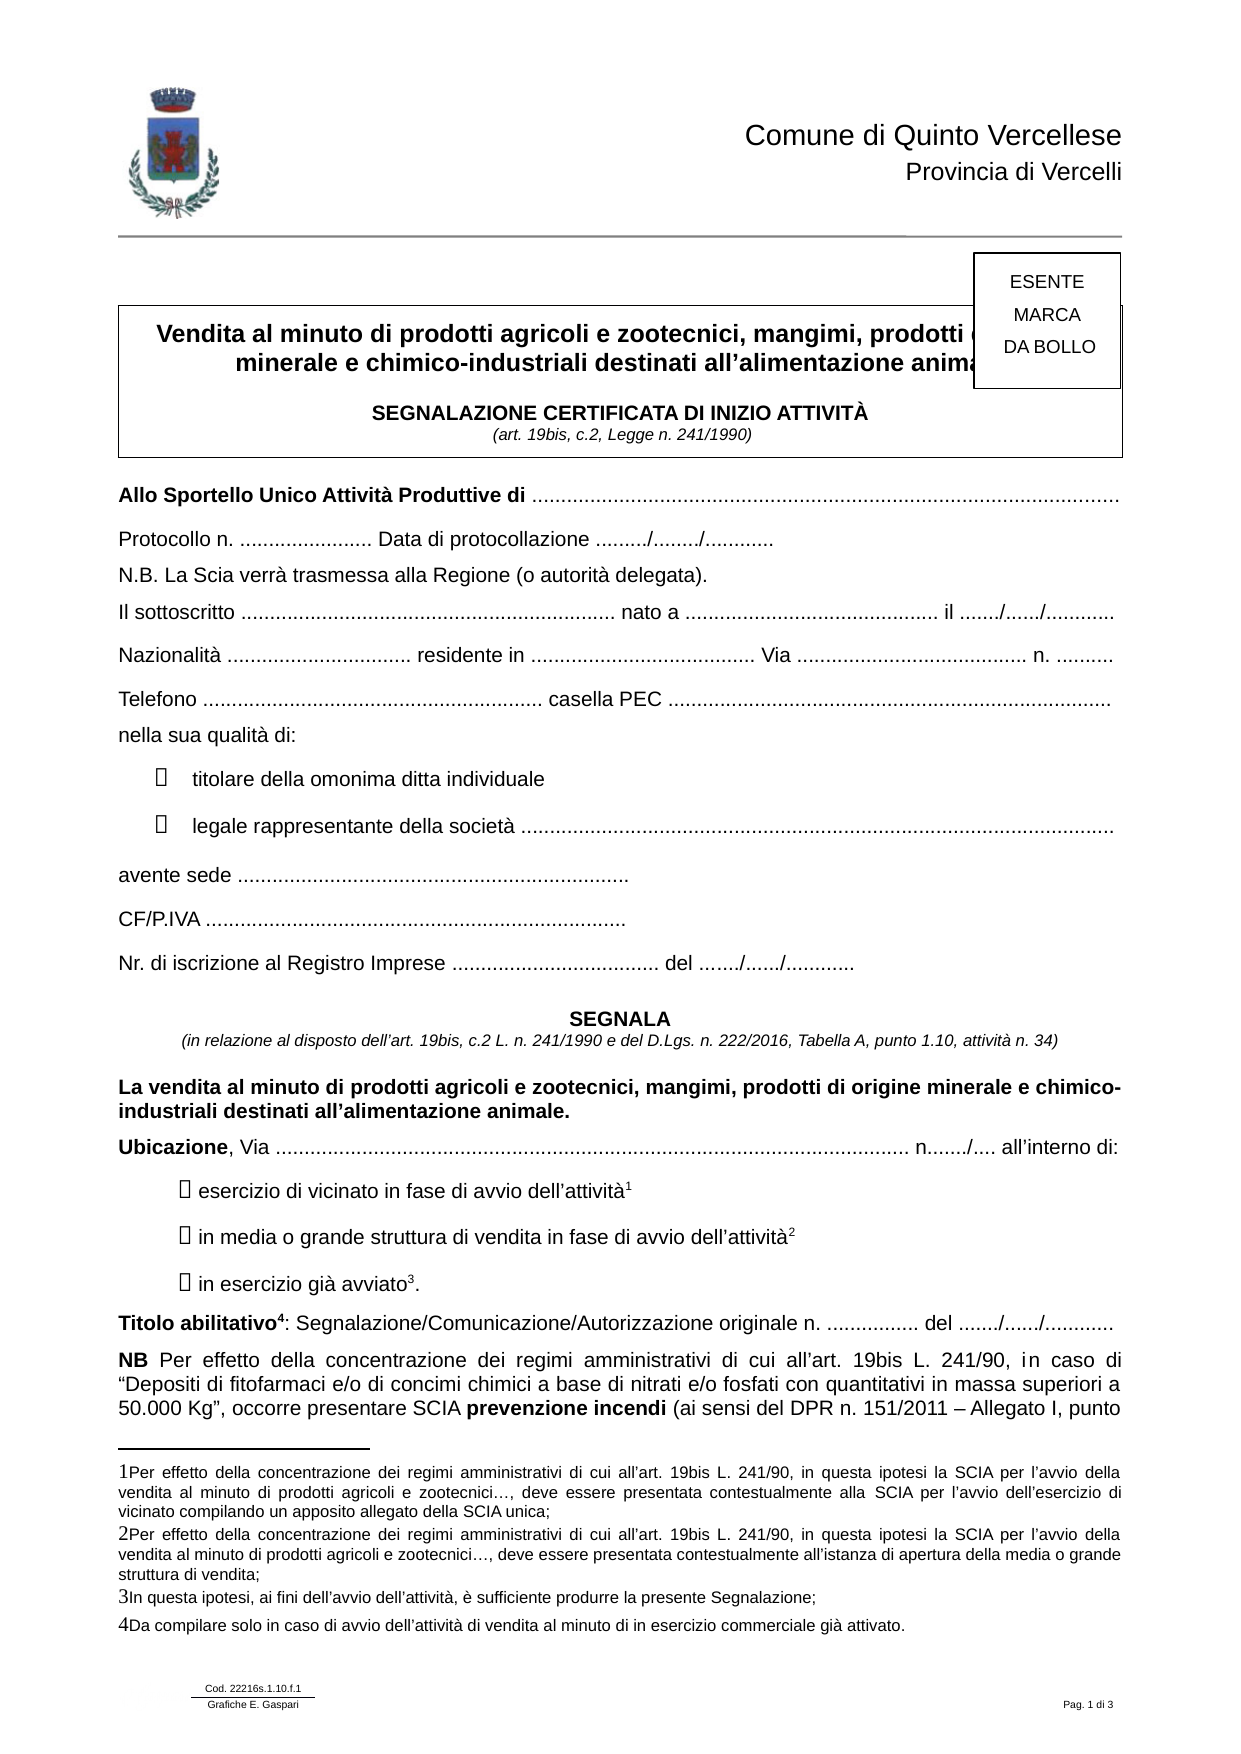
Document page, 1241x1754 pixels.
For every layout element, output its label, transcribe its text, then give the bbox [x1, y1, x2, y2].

text  esercizio di vicinato in fase di avvio dell’attività [177, 1171, 1122, 1206]
text Per effetto della concentrazione dei regimi amministrativi di cui all’art. 19bis L. 241/90, in questa ipotesi la SCIA per l’avvio della vendita al minuto di prodotti agricoli e zootecnici…, deve essere presentata contestualmente all’istanza di apertura della media o grande struttura di vendita; [118, 1521, 1122, 1583]
text Comune di Quinto Vercellese [224, 118, 1122, 152]
table_header Vendita al minuto di prodotti agricoli e zootecnici, mangimi, prodotti di origine minerale e chimico-industriali destinati all’alimentazione animale SEGNALAZIONE CERTIFICATA DI INIZIO ATTIVITÀ (art. 19bis, c.2, Legge n. 241/1990) [119, 306, 1122, 457]
text Nazionalità ................................ residente in ....................................... Via ........................................ n. .......... [118, 643, 1122, 667]
text Per effetto della concentrazione dei regimi amministrativi di cui all’art. 19bis L. 241/90, in questa ipotesi la SCIA per l’avvio della vendita al minuto di prodotti agricoli e zootecnici…, deve essere presentata contestualmente alla SCIA per l’avvio dell’esercizio di vicinato compilando un apposito allegato della SCIA unica; [118, 1459, 1122, 1521]
text Provincia di Vercelli [224, 157, 1122, 185]
text  in esercizio già avviato. [177, 1264, 1122, 1299]
text  titolare della omonima ditta individuale [153, 760, 1122, 794]
text Telefono ........................................................... casella PEC ............................................................................. [118, 687, 1122, 711]
text Da compilare solo in caso di avvio dell’attività di vendita al minuto di in esercizio commerciale già attivato. [118, 1612, 1122, 1636]
text Allo Sportello Unico Attività Produttive di [118, 483, 1122, 507]
text Il sottoscritto ................................................................. nato a ............................................ il ......./....../............ [118, 599, 1122, 623]
text Ubicazione, Via .............................................................................................................. n......./.... all’interno di: [118, 1135, 1122, 1159]
text CF/P.IVA ......................................................................... [118, 907, 1122, 931]
text La vendita al minuto di prodotti agricoli e zootecnici, mangimi, prodotti di origine minerale e chimico-industriali destinati all’alimentazione animale. [118, 1074, 1122, 1122]
text avente sede .................................................................... [118, 863, 1122, 887]
text (in relazione al disposto dell’art. 19bis, c.2 L. n. 241/1990 e del D.Lgs. n. 222/2016, Tabella A, punto 1.10, attività n. 34) [118, 1030, 1122, 1049]
text  in media o grande struttura di vendita in fase di avvio dell’attività [177, 1218, 1122, 1252]
text Titolo abilitativo: Segnalazione/Comunicazione/Autorizzazione originale n. ................ del ......./....../............ [118, 1311, 1122, 1335]
text Nr. di iscrizione al Registro Imprese .................................... del ......./....../............ [118, 950, 1122, 974]
text In questa ipotesi, ai fini dell’avvio dell’attività, è sufficiente produrre la presente Segnalazione; [118, 1583, 1122, 1608]
text N.B. La Scia verrà trasmessa alla Regione (o autorità delegata). [118, 563, 1122, 587]
text SEGNALA [118, 1006, 1122, 1030]
text nella sua qualità di: [118, 723, 1122, 747]
picture [122, 87, 224, 219]
text Protocollo n. ....................... Data di protocollazione ........./......../............ [118, 527, 1122, 551]
text NB Per effetto della concentrazione dei regimi amministrativi di cui all’art. 19bis L. 241/90, in caso di “Depositi di fitofarmaci e/o di concimi chimici a base di nitrati e/o fosfati con quantitativi in massa superiori a 50.000 Kg”, occorre presentare SCIA prevenzione incendi (ai sensi del DPR n. 151/2011 – Allegato I, punto [118, 1348, 1122, 1419]
text  legale rappresentante della società ....................................................................................................... [153, 806, 1122, 840]
